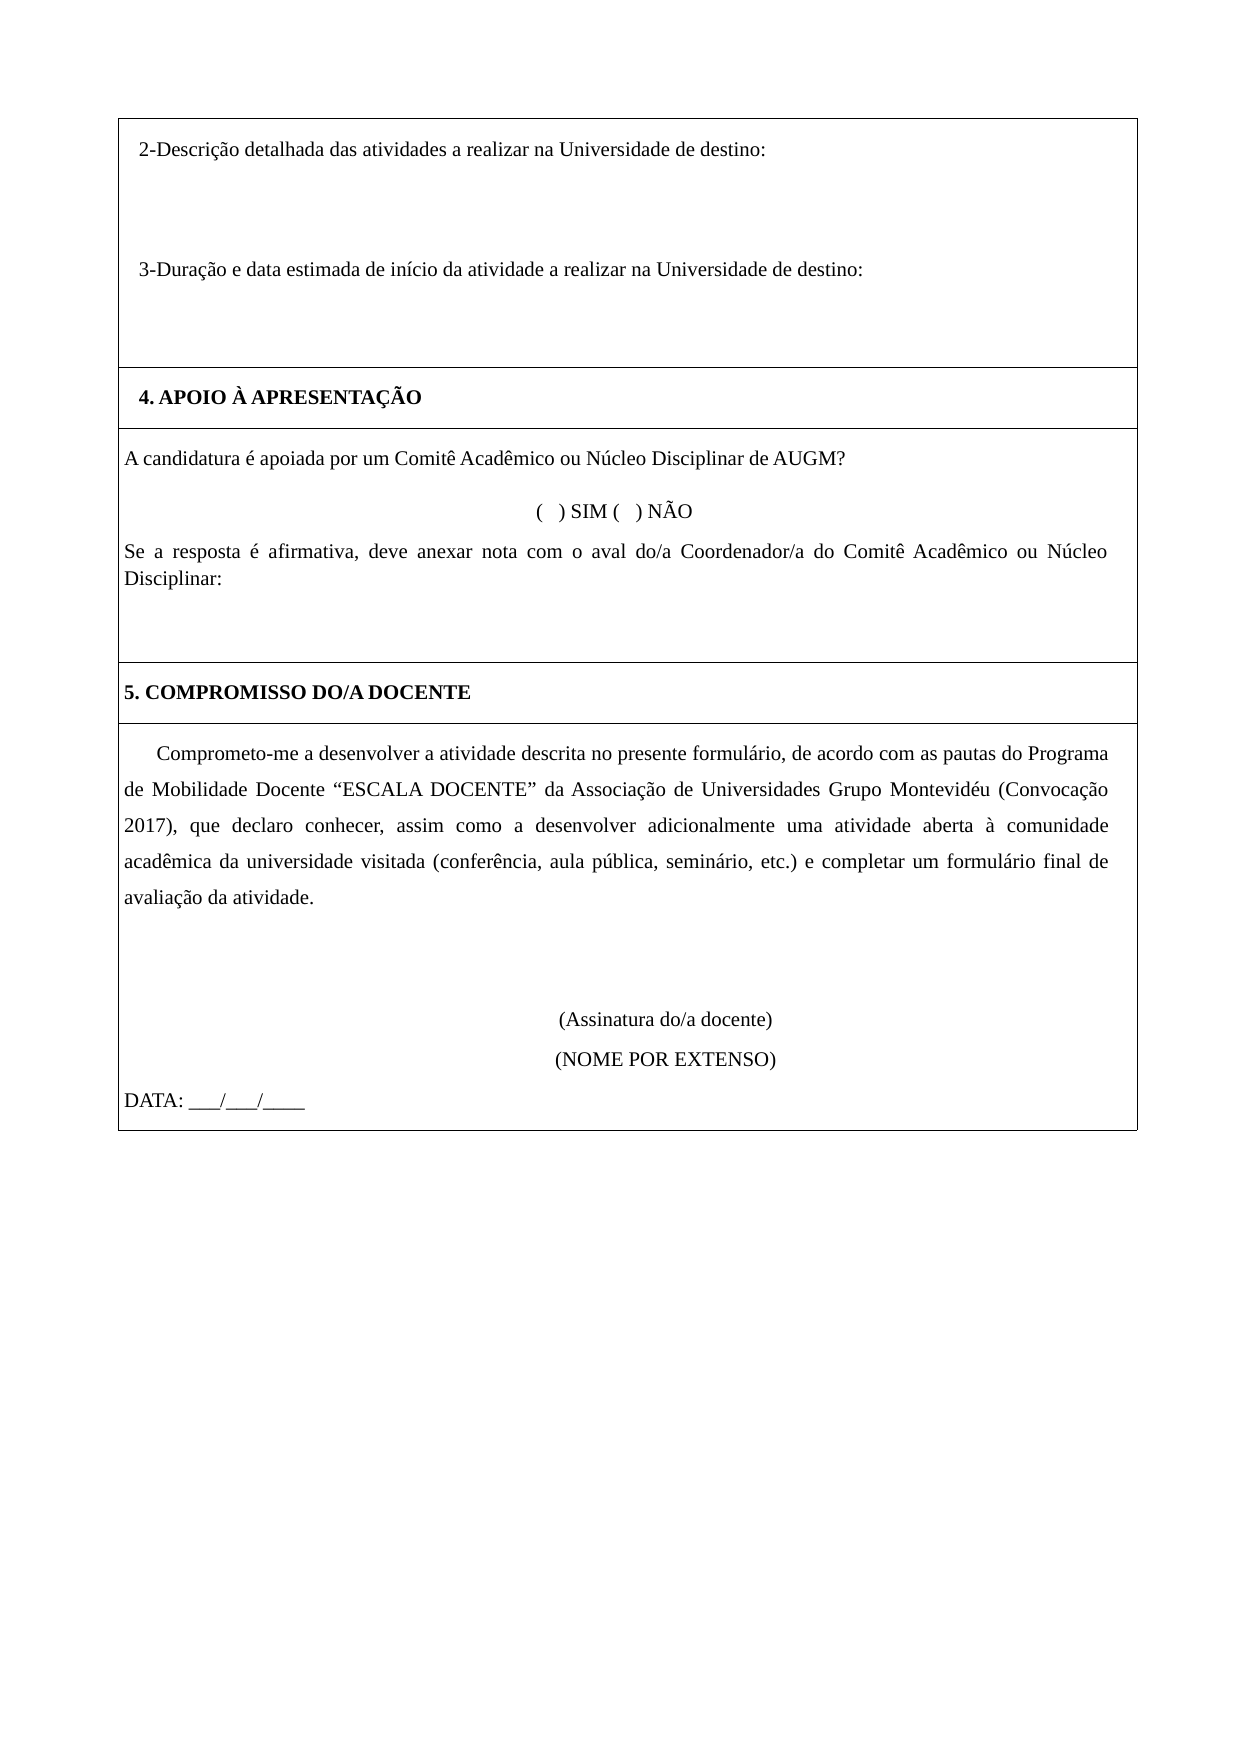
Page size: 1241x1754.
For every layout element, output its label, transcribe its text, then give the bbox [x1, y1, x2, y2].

table_cell 4. APOIO À APRESENTAÇÃO [119, 368, 1137, 428]
table_cell Comprometo-me a desenvolver a atividade descrita no presente formulário, de acordo com as pautas do Programa de Mobilidade Docente “ESCALA DOCENTE” da Associação de Universidades Grupo Montevidéu (Convocação 2017), que declaro conhecer, assim como a desenvolver adicionalmente uma atividade aberta à comunidade acadêmica da universidade visitada (conferência, aula pública, seminário, etc.) e completar um formulário final de avaliação da atividade. (Assinatura do/a docente) (NOME POR EXTENSO) DATA: ___/___/____ [119, 724, 1137, 1130]
table_cell 2-Descrição detalhada das atividades a realizar na Universidade de destino: 3-Duração e data estimada de início da atividade a realizar na Universidade de destino: [119, 119, 1137, 367]
table_cell 5. COMPROMISSO DO/A DOCENTE [119, 663, 1137, 723]
table_cell A candidatura é apoiada por um Comitê Acadêmico ou Núcleo Disciplinar de AUGM? ( ) SIM ( ) NÃO Se a resposta é afirmativa, deve anexar nota com o aval do/a Coordenador/a do Comitê Acadêmico ou Núcleo Disciplinar: [119, 429, 1137, 662]
